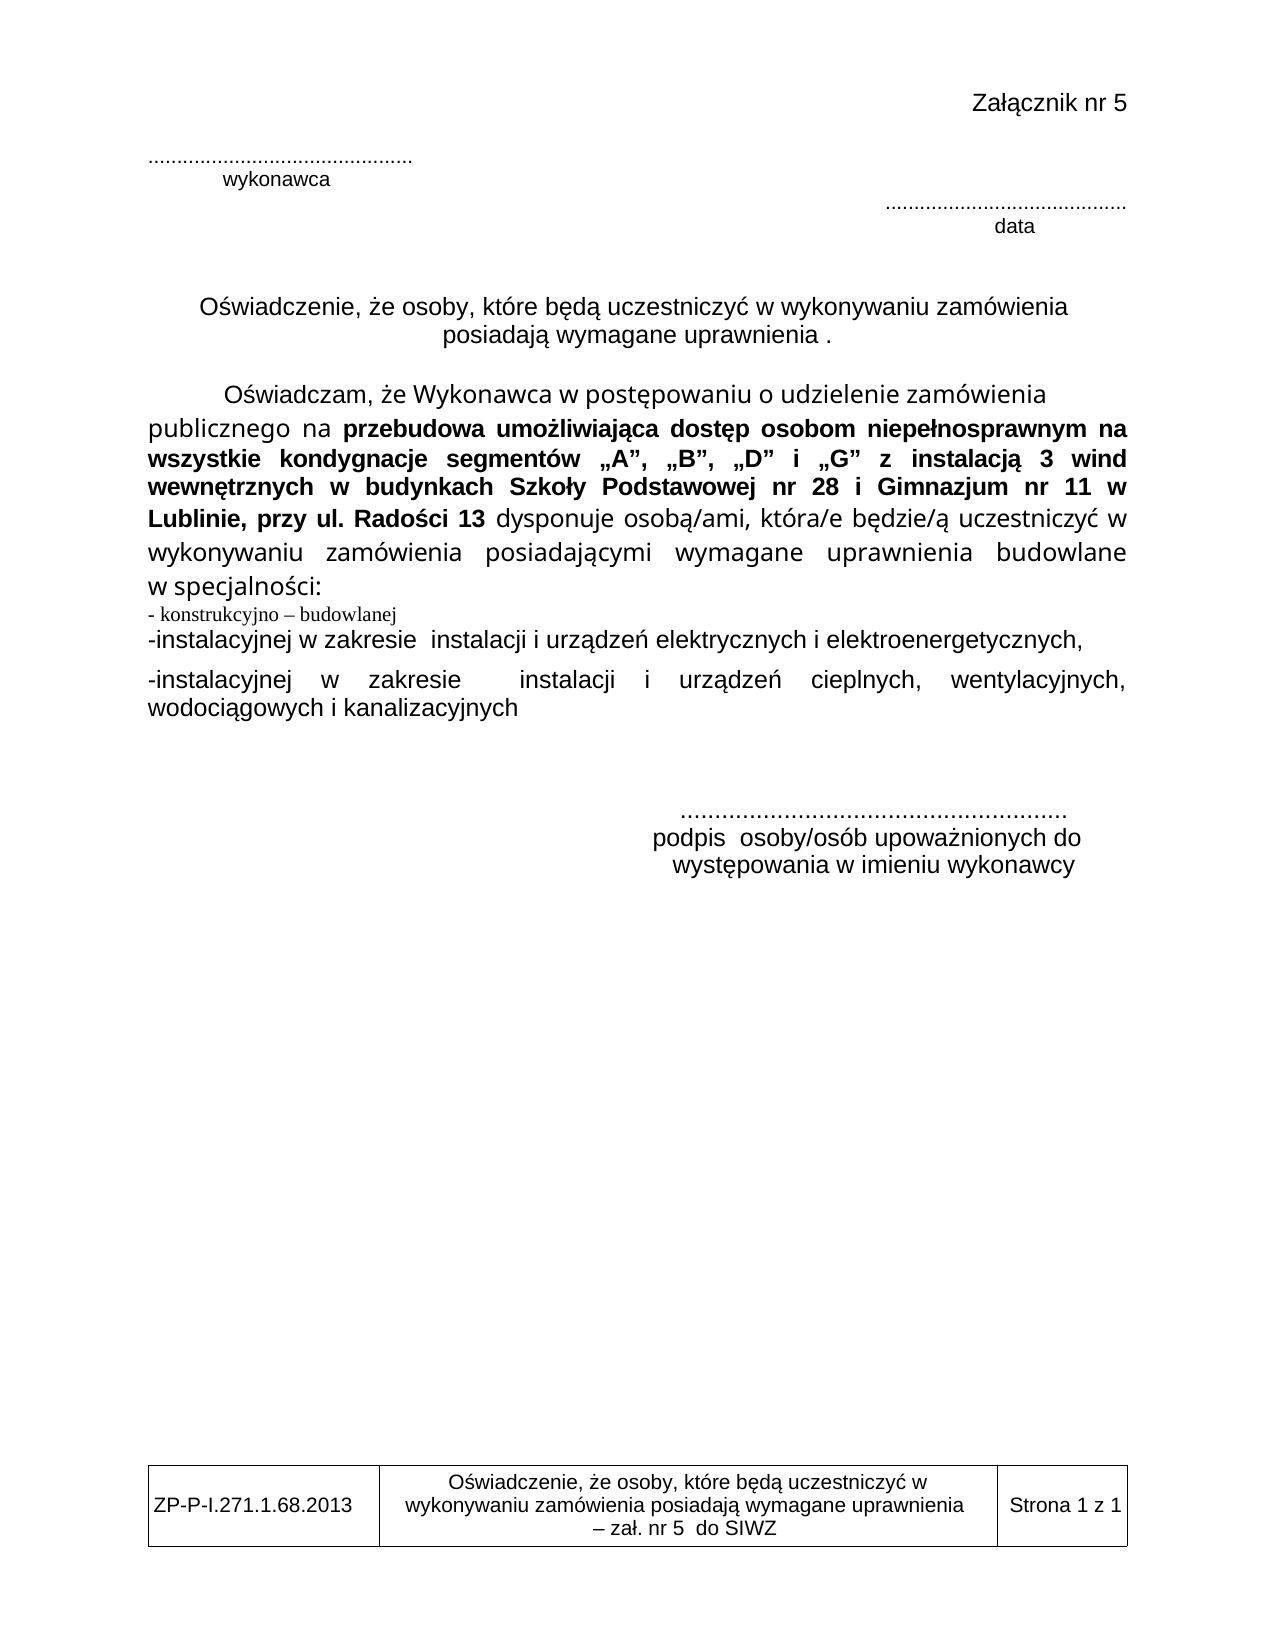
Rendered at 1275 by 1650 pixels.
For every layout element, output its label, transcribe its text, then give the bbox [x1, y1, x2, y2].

text występowania w imieniu wykonawcy [620, 851, 1127, 879]
text Oświadczenie, że osoby, które będą uczestniczyć w wykonywaniu zamówienia [148, 293, 1127, 321]
text posiadają wymagane uprawnienia . [148, 321, 1127, 349]
text data [148, 214, 1127, 237]
subtitle Załącznik nr 5 [148, 89, 1127, 117]
text publicznego na przebudowa umożliwiająca dostęp osobom niepełnosprawnym na wszystkie kondygnacje segmentów „A”, „B”, „D” i „G” z instalacją 3 wind wewnętrznych w budynkach Szkoły Podstawowej nr 28 i Gimnazjum nr 11 w Lublinie, przy ul. Radości 13 dysponuje osobą/ami, która/e będzie/ą uczestniczyć w wykonywaniu zamówienia posiadającymi wymagane uprawnienia budowlane w specjalności: [148, 411, 1127, 603]
text Oświadczam, że Wykonawca w postępowaniu o udzielenie zamówienia [150, 377, 1127, 411]
text .............................................. [148, 144, 1127, 168]
text wykonawca [148, 168, 1127, 191]
text -instalacyjnej w zakresie instalacji i urządzeń elektrycznych i elektroenergetycznych, [148, 626, 1127, 654]
text -instalacyjnej w zakresie instalacji i urządzeń cieplnych, wentylacyjnych, wodociągowych i kanalizacyjnych [148, 666, 1127, 722]
text - konstrukcyjno – budowlanej [148, 603, 1127, 626]
text podpis osoby/osób upoważnionych do [620, 823, 1127, 851]
text ........................................................ [620, 796, 1127, 823]
text .......................................... [148, 191, 1127, 214]
